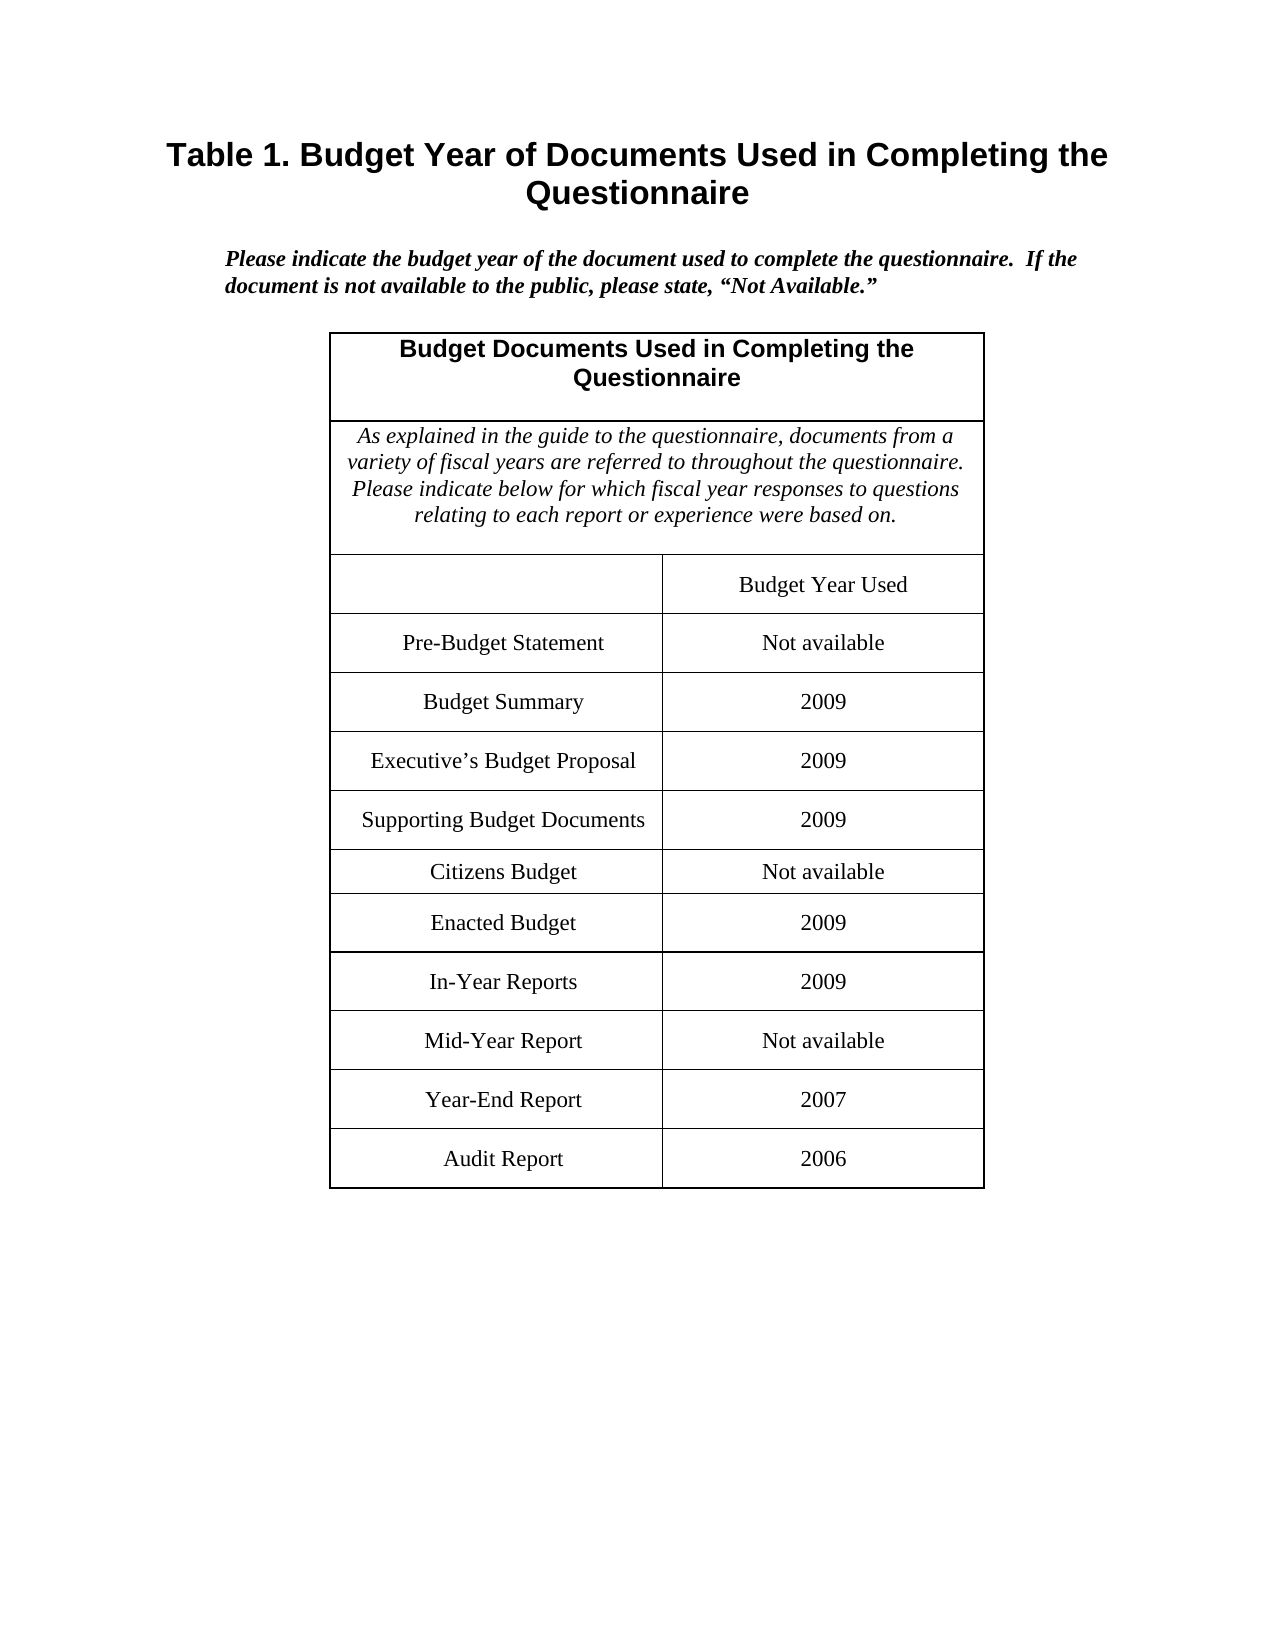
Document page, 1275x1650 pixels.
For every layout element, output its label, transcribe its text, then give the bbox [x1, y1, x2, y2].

table_header Budget Documents Used in Completing the Questionnaire [331, 334, 983, 420]
table_cell [331, 555, 662, 613]
table_cell As explained in the guide to the questionnaire, documents from a variety of fiscal years are referred to throughout the questionnaire. Please indicate below for which fiscal year responses to questions relating to each report or experience were based on. [331, 422, 983, 554]
table_cell Enacted Budget [331, 894, 662, 951]
table_cell Not available [663, 1011, 983, 1069]
table_cell Executive’s Budget Proposal [331, 732, 662, 789]
table_cell 2006 [663, 1129, 983, 1187]
text Table 1. Budget Year of Documents Used in Completing the Questionnaire [150, 135, 1125, 212]
table_cell 2009 [663, 673, 983, 731]
table_cell Budget Year Used [663, 555, 983, 613]
table_cell Pre-Budget Statement [331, 614, 662, 672]
table_cell Supporting Budget Documents [331, 791, 662, 848]
table_cell In-Year Reports [331, 953, 662, 1010]
table_cell 2009 [663, 953, 983, 1010]
table_cell 2007 [663, 1070, 983, 1128]
table_cell Citizens Budget [331, 850, 662, 892]
text Please indicate the budget year of the document used to complete the questionnaire. If the document is not available to the public, please state, “Not Available.” [225, 245, 1125, 298]
table_cell 2009 [663, 732, 983, 789]
table_cell Budget Summary [331, 673, 662, 731]
table_cell 2009 [663, 894, 983, 951]
table_cell Year-End Report [331, 1070, 662, 1128]
table_cell Audit Report [331, 1129, 662, 1187]
table_cell Not available [663, 614, 983, 672]
table_cell Mid-Year Report [331, 1011, 662, 1069]
table_cell Not available [663, 850, 983, 892]
table_cell 2009 [663, 791, 983, 848]
